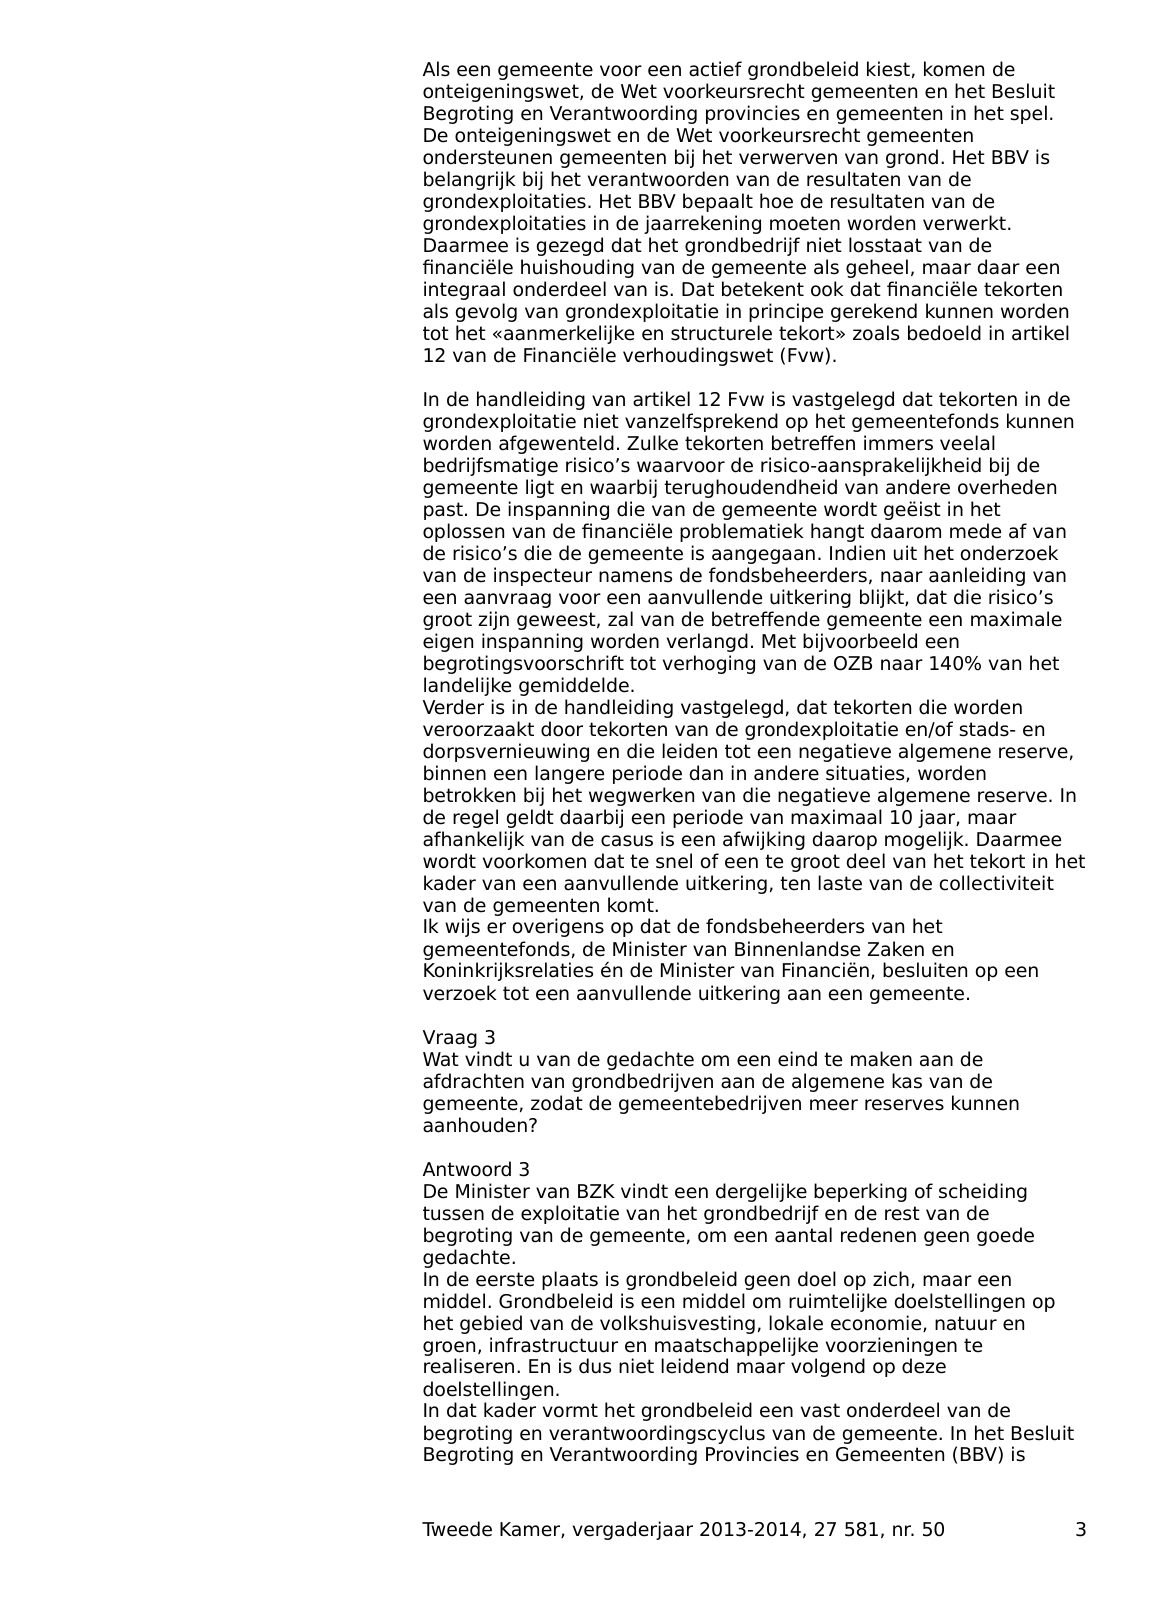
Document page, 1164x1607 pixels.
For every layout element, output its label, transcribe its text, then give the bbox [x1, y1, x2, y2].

text In dat kader vormt het grondbeleid een vast onderdeel van de begroting en verantwoordingscyclus van de gemeente. In het Besluit Begroting en Verantwoording Provincies en Gemeenten (BBV) is [422, 1400, 1087, 1466]
text Als een gemeente voor een actief grondbeleid kiest, komen de onteigeningswet, de Wet voorkeursrecht gemeenten en het Besluit Begroting en Verantwoording provincies en gemeenten in het spel. De onteigeningswet en de Wet voorkeursrecht gemeenten ondersteunen gemeenten bij het verwerven van grond. Het BBV is belangrijk bij het verantwoorden van de resultaten van de grondexploitaties. Het BBV bepaalt hoe de resultaten van de grondexploitaties in de jaarrekening moeten worden verwerkt. Daarmee is gezegd dat het grondbedrijf niet losstaat van de financiële huishouding van de gemeente als geheel, maar daar een integraal onderdeel van is. Dat betekent ook dat financiële tekorten als gevolg van grondexploitatie in principe gerekend kunnen worden tot het «aanmerkelijke en structurele tekort» zoals bedoeld in artikel 12 van de Financiële verhoudingswet (Fvw). [422, 59, 1087, 367]
text Antwoord 3 [422, 1159, 1087, 1181]
text Vraag 3 [422, 1027, 1087, 1048]
text Ik wijs er overigens op dat de fondsbeheerders van het gemeentefonds, de Minister van Binnenlandse Zaken en Koninkrijksrelaties én de Minister van Financiën, besluiten op een verzoek tot een aanvullende uitkering aan een gemeente. [422, 916, 1087, 1004]
text In de eerste plaats is grondbeleid geen doel op zich, maar een middel. Grondbeleid is een middel om ruimtelijke doelstellingen op het gebied van de volkshuisvesting, lokale economie, natuur en groen, infrastructuur en maatschappelijke voorzieningen te realiseren. En is dus niet leidend maar volgend op deze doelstellingen. [422, 1268, 1087, 1400]
text De Minister van BZK vindt een dergelijke beperking of scheiding tussen de exploitatie van het grondbedrijf en de rest van de begroting van de gemeente, om een aantal redenen geen goede gedachte. [422, 1181, 1087, 1268]
text Verder is in de handleiding vastgelegd, dat tekorten die worden veroorzaakt door tekorten van de grondexploitatie en/of stads- en dorpsvernieuwing en die leiden tot een negatieve algemene reserve, binnen een langere periode dan in andere situaties, worden betrokken bij het wegwerken van die negatieve algemene reserve. In de regel geldt daarbij een periode van maximaal 10 jaar, maar afhankelijk van de casus is een afwijking daarop mogelijk. Daarmee wordt voorkomen dat te snel of een te groot deel van het tekort in het kader van een aanvullende uitkering, ten laste van de collectiviteit van de gemeenten komt. [422, 697, 1087, 916]
text In de handleiding van artikel 12 Fvw is vastgelegd dat tekorten in de grondexploitatie niet vanzelfsprekend op het gemeentefonds kunnen worden afgewenteld. Zulke tekorten betreffen immers veelal bedrijfsmatige risico’s waarvoor de risico-aansprakelijkheid bij de gemeente ligt en waarbij terughoudendheid van andere overheden past. De inspanning die van de gemeente wordt geëist in het oplossen van de financiële problematiek hangt daarom mede af van de risico’s die de gemeente is aangegaan. Indien uit het onderzoek van de inspecteur namens de fondsbeheerders, naar aanleiding van een aanvraag voor een aanvullende uitkering blijkt, dat die risico’s groot zijn geweest, zal van de betreffende gemeente een maximale eigen inspanning worden verlangd. Met bijvoorbeeld een begrotingsvoorschrift tot verhoging van de OZB naar 140% van het landelijke gemiddelde. [422, 389, 1087, 697]
text Wat vindt u van de gedachte om een eind te maken aan de afdrachten van grondbedrijven aan de algemene kas van de gemeente, zodat de gemeentebedrijven meer reserves kunnen aanhouden? [422, 1048, 1087, 1136]
